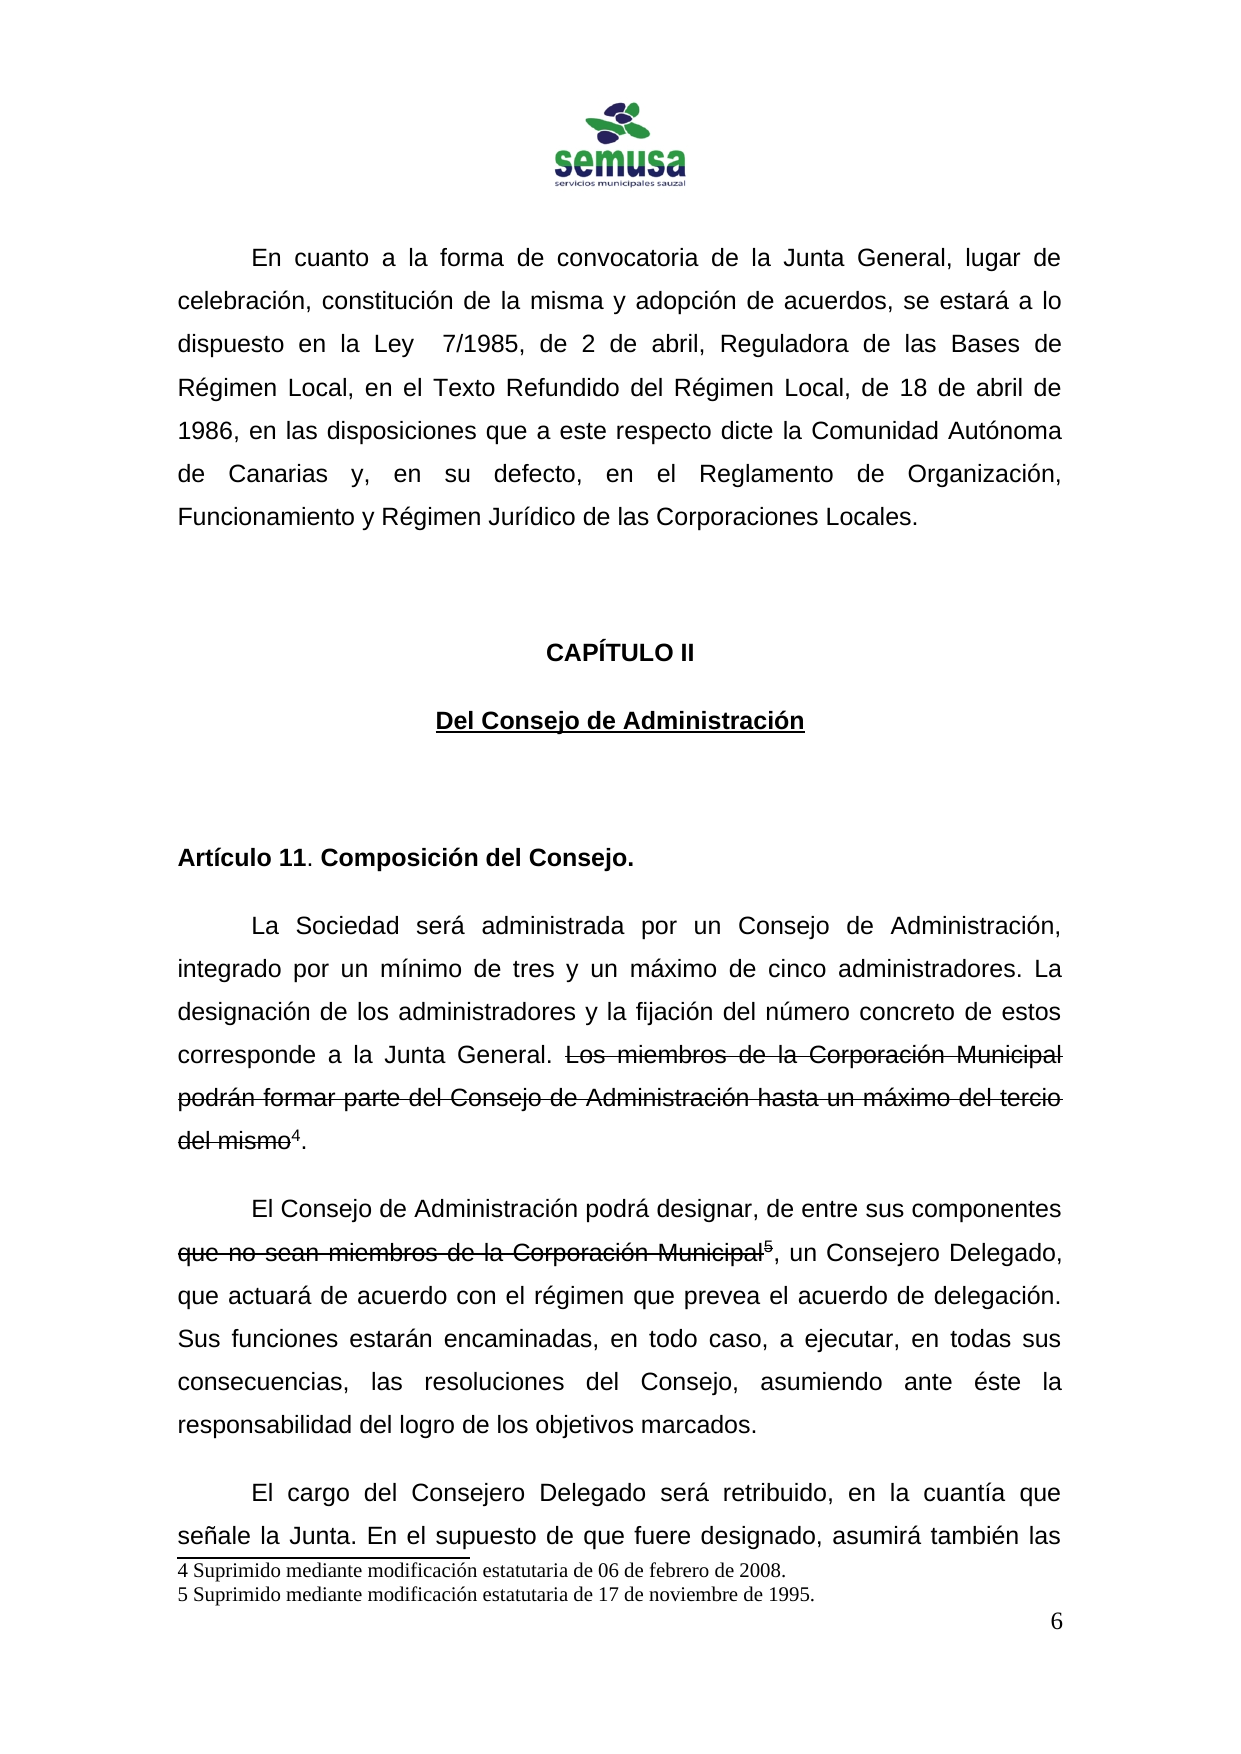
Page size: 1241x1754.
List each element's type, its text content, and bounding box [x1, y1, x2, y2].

subtitle CAPÍTULO II [177, 638, 1063, 667]
text El cargo del Consejero Delegado será retribuido, en la cuantía que señale la Junta. En el supuesto de que fuere designado, asumirá también las [177, 1478, 1063, 1550]
subtitle Del Consejo de Administración [177, 706, 1063, 735]
text El Consejo de Administración podrá designar, de entre sus componentes que no sean miembros de la Corporación Municipal, un Consejero Delegado, que actuará de acuerdo con el régimen que prevea el acuerdo de delegación. Sus funciones estarán encaminadas, en todo caso, a ejecutar, en todas sus consecuencias, las resoluciones del Consejo, asumiendo ante éste la responsabilidad del logro de los objetivos marcados. [177, 1194, 1063, 1439]
text Suprimido mediante modificación estatutaria de 17 de noviembre de 1995. [177, 1582, 1063, 1606]
text La Sociedad será administrada por un Consejo de Administración, integrado por un mínimo de tres y un máximo de cinco administradores. La designación de los administradores y la fijación del número concreto de estos corresponde a la Junta General. Los miembros de la Corporación Municipal podrán formar parte del Consejo de Administración hasta un máximo del tercio del mismo. [177, 911, 1063, 1099]
text La Sociedad será administrada por un Consejo de Administración, integrado por un mínimo de tres y un máximo de cinco administradores. La designación de los administradores y la fijación del número concreto de estos corresponde a la Junta General. Los miembros de la Corporación Municipal podrán formar parte del Consejo de Administración hasta un máximo del tercio del mismo. [177, 1100, 1063, 1155]
text En cuanto a la forma de convocatoria de la Junta General, lugar de celebración, constitución de la misma y adopción de acuerdos, se estará a lo dispuesto en la Ley 7/1985, de 2 de abril, Reguladora de las Bases de Régimen Local, en el Texto Refundido del Régimen Local, de 18 de abril de 1986, en las disposiciones que a este respecto dicte la Comunidad Autónoma de Canarias y, en su defecto, en el Reglamento de Organización, Funcionamiento y Régimen Jurídico de las Corporaciones Locales. [177, 243, 1063, 531]
text Suprimido mediante modificación estatutaria de 06 de febrero de 2008. [177, 1558, 1063, 1582]
subtitle Artículo 11. Composición del Consejo. [177, 842, 1063, 871]
